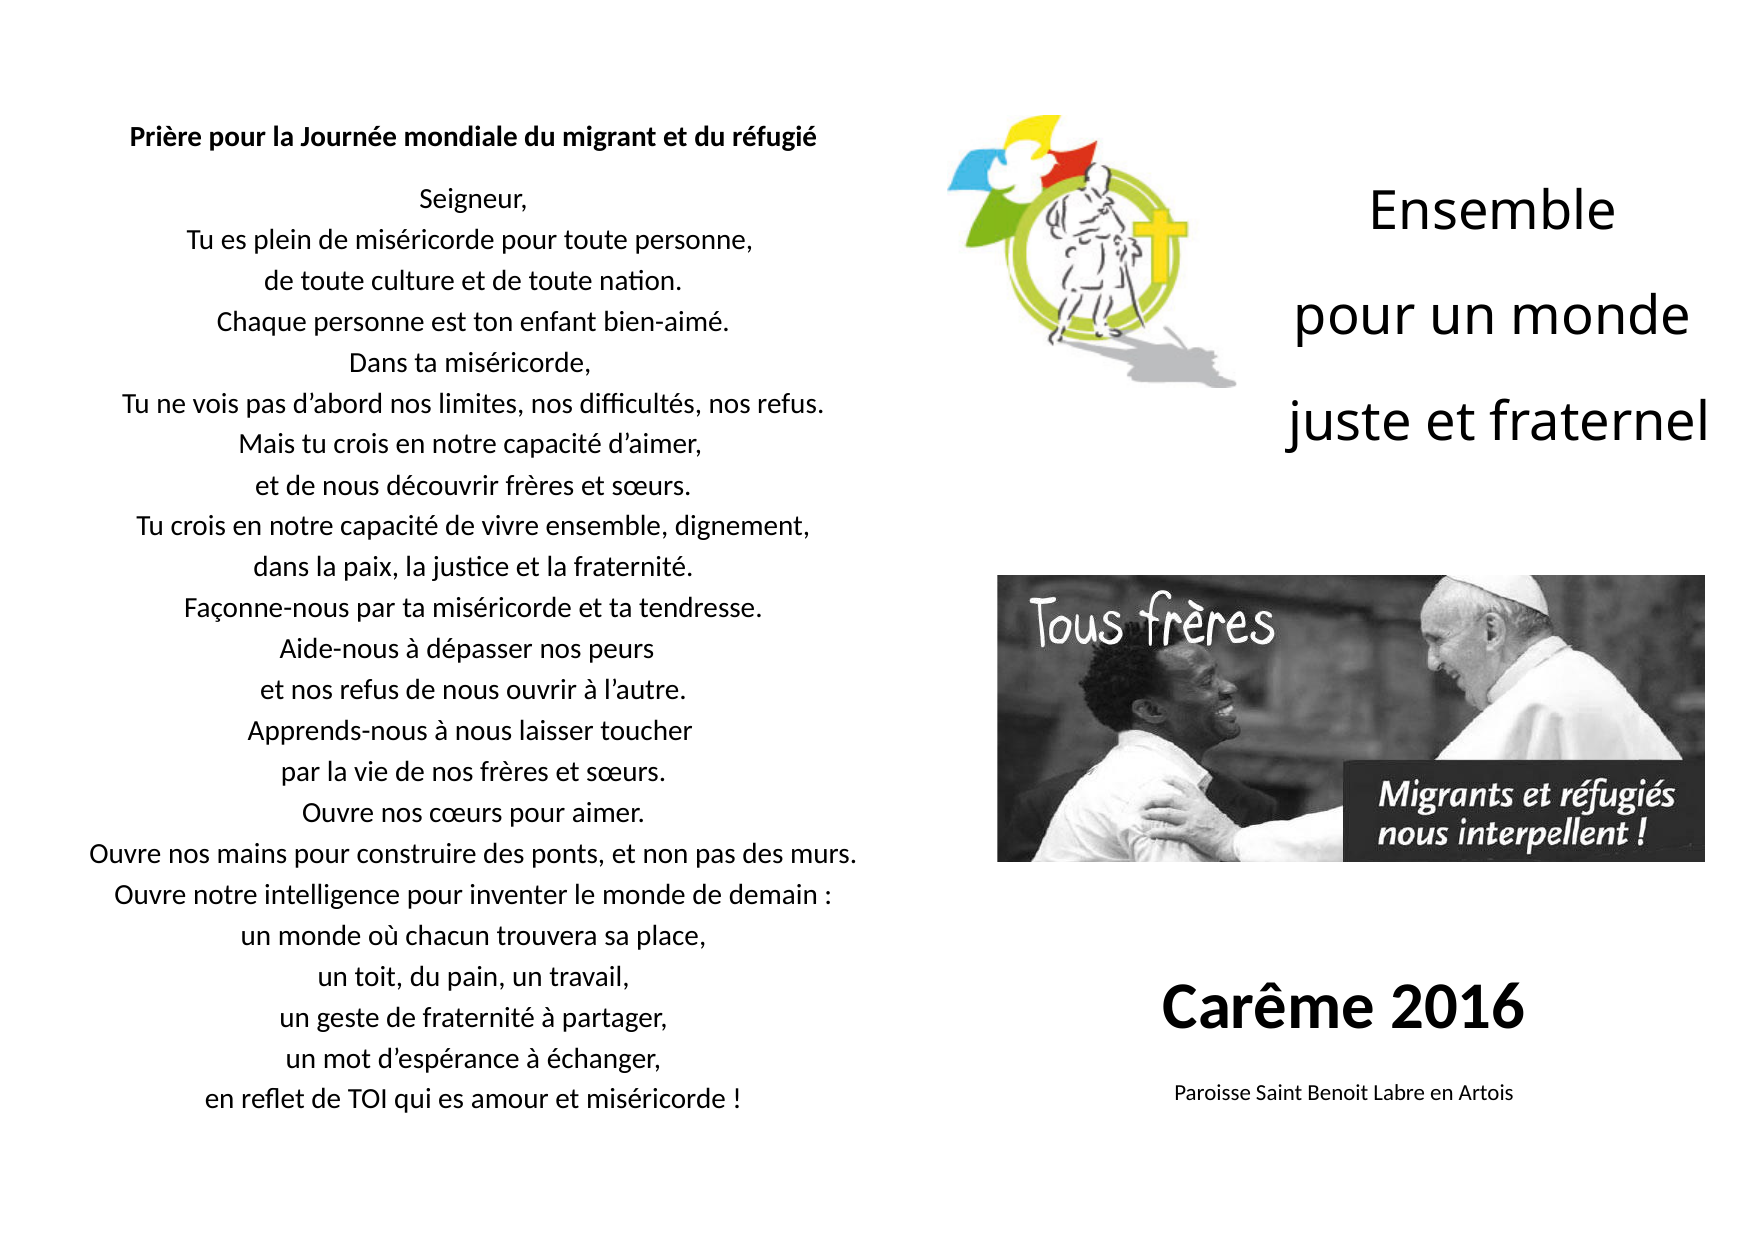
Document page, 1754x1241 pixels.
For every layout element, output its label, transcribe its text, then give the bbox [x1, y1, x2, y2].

text en reflet de TOI qui es amour et miséricorde ! [75, 1081, 872, 1116]
picture [997, 575, 1705, 862]
text Tu ne vois pas d’abord nos limites, nos difficultés, nos refus. [75, 385, 872, 420]
text Chaque personne est ton enfant bien-aimé. [75, 303, 872, 338]
text Ensemble [1238, 171, 1742, 245]
text Façonne-nous par ta miséricorde et ta tendresse. [75, 589, 872, 625]
text Ouvre notre intelligence pour inventer le monde de demain : [75, 876, 872, 912]
text un mot d’espérance à échanger, [75, 1040, 872, 1075]
text un toit, du pain, un travail, [75, 958, 872, 993]
text Seigneur, [75, 180, 872, 216]
text Dans ta miséricorde, [75, 344, 872, 379]
text Apprends-nous à nous laisser toucher [75, 712, 872, 748]
text pour un monde [1238, 277, 1742, 351]
picture [947, 115, 1237, 388]
text Carême 2016 [946, 964, 1742, 1045]
text un monde où chacun trouvera sa place, [75, 917, 872, 952]
text de toute culture et de toute nation. [75, 262, 872, 297]
text et nos refus de nous ouvrir à l’autre. [75, 671, 872, 707]
text Tu crois en notre capacité de vivre ensemble, dignement, [75, 507, 872, 543]
text par la vie de nos frères et sœurs. [75, 753, 872, 789]
text Ouvre nos mains pour construire des ponts, et non pas des murs. [75, 835, 872, 871]
text Ouvre nos cœurs pour aimer. [75, 794, 872, 830]
text Tu es plein de miséricorde pour toute personne, [75, 221, 872, 257]
text un geste de fraternité à partager, [75, 999, 872, 1034]
text Prière pour la Journée mondiale du migrant et du réfugié [75, 118, 872, 154]
text Paroisse Saint Benoit Labre en Artois [946, 1078, 1742, 1106]
text dans la paix, la justice et la fraternité. [75, 548, 872, 584]
text juste et fraternel [946, 382, 1742, 456]
text et de nous découvrir frères et sœurs. [75, 467, 872, 502]
text Aide-nous à dépasser nos peurs [75, 630, 872, 666]
text Mais tu crois en notre capacité d’aimer, [75, 426, 872, 461]
